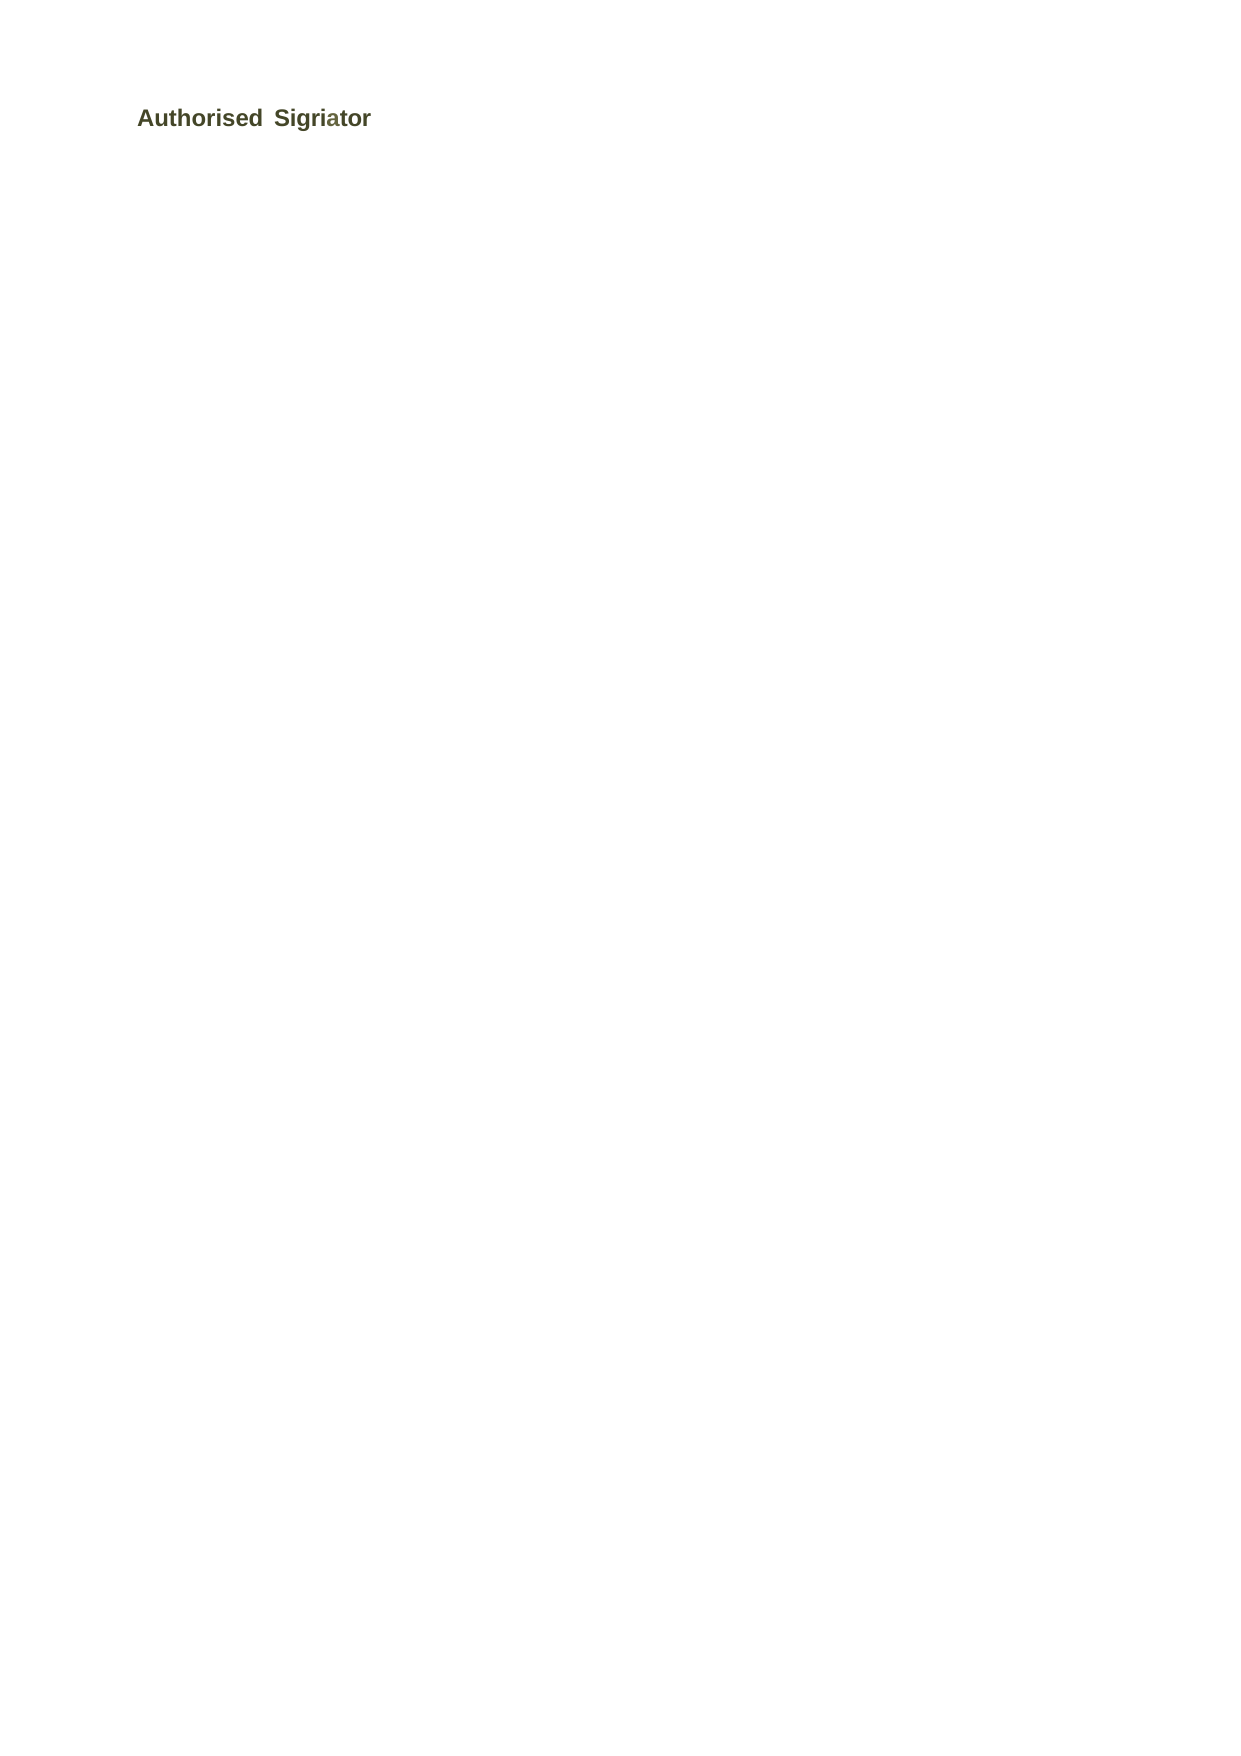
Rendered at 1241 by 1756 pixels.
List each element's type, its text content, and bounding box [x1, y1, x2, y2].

text Authorised Sigriator [137, 104, 1226, 132]
